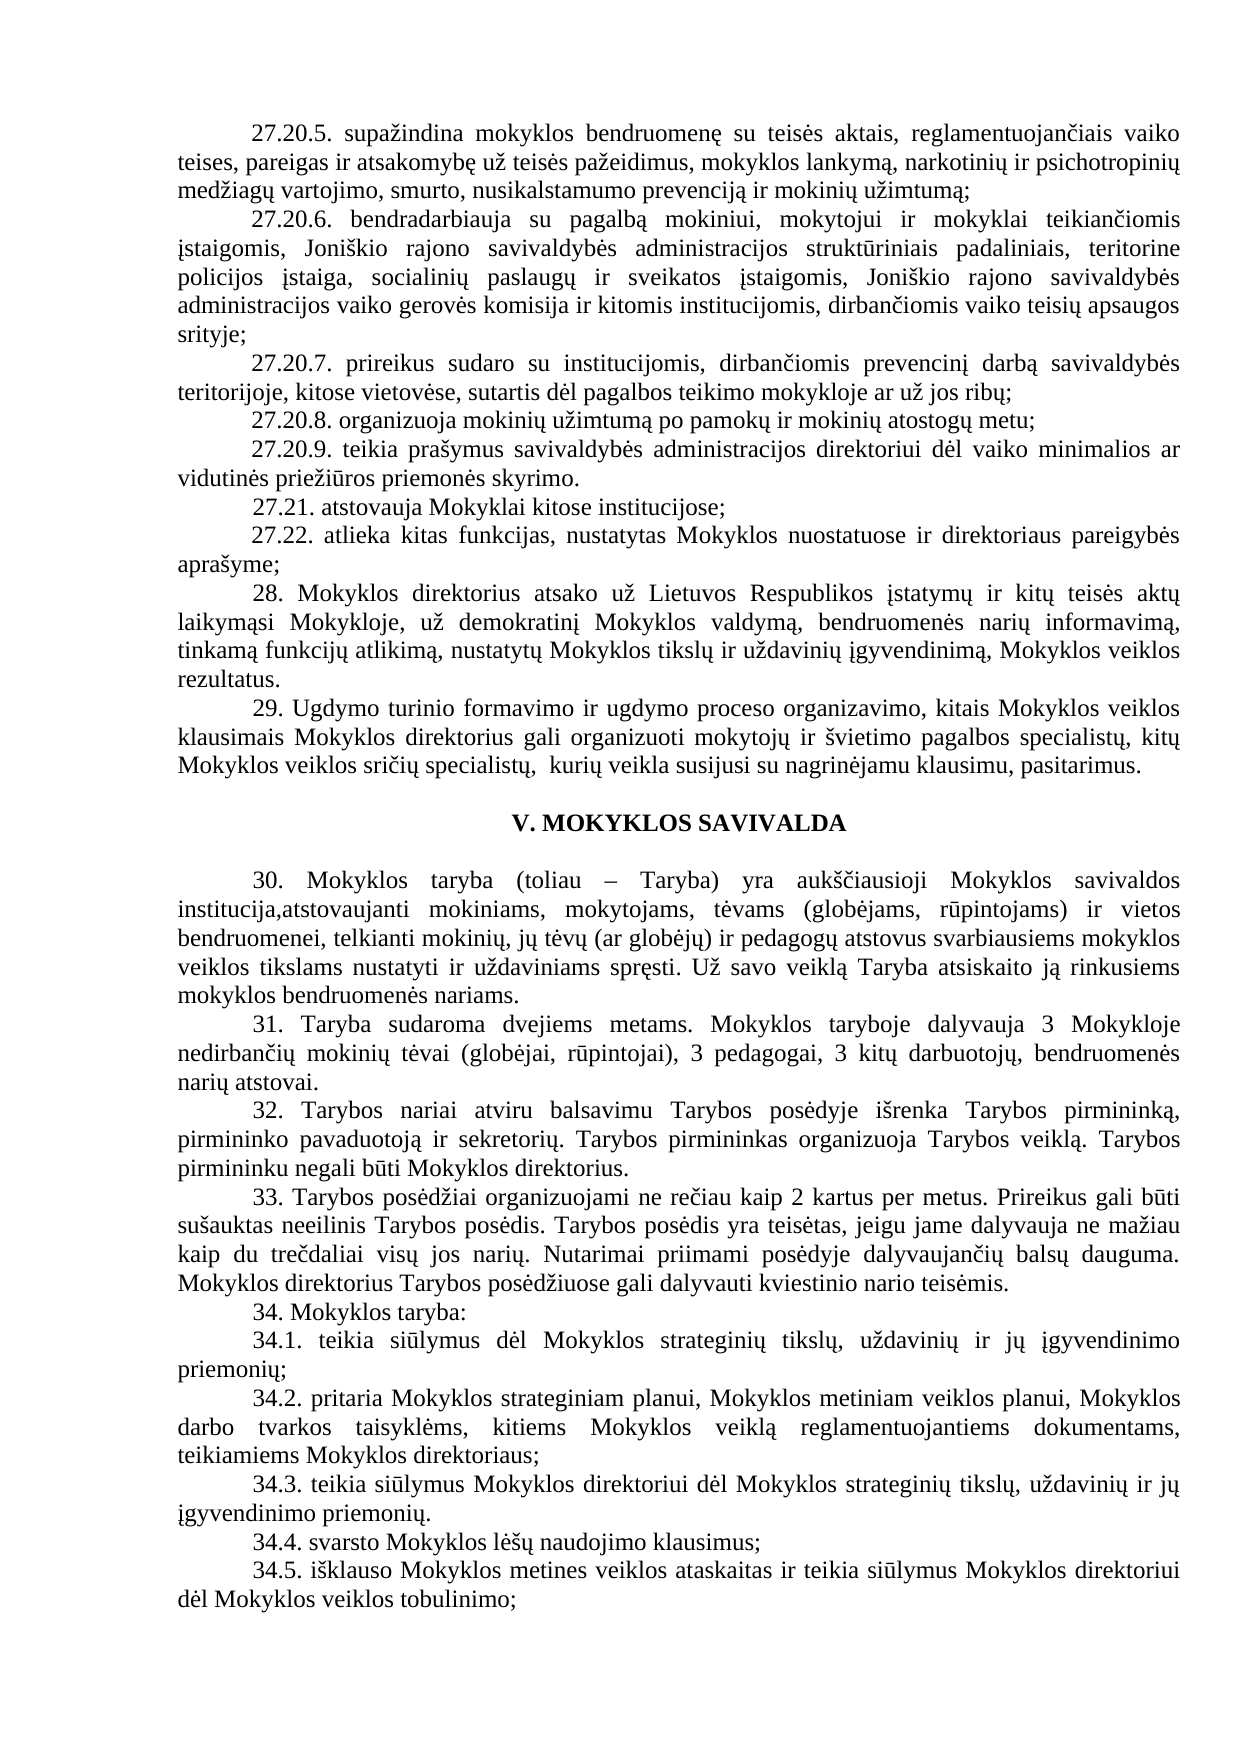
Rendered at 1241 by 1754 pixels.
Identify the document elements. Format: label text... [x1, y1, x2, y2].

text 27.20.9. teikia prašymus savivaldybės administracijos direktoriui dėl vaiko minimalios ar vidutinės priežiūros priemonės skyrimo. [177, 434, 1181, 492]
text 29. Ugdymo turinio formavimo ir ugdymo proceso organizavimo, kitais Mokyklos veiklos klausimais Mokyklos direktorius gali organizuoti mokytojų ir švietimo pagalbos specialistų, kitų Mokyklos veiklos sričių specialistų, kurių veikla susijusi su nagrinėjamu klausimu, pasitarimus. [177, 693, 1181, 779]
text 28. Mokyklos direktorius atsako už Lietuvos Respublikos įstatymų ir kitų teisės aktų laikymąsi Mokykloje, už demokratinį Mokyklos valdymą, bendruomenės narių informavimą, tinkamą funkcijų atlikimą, nustatytų Mokyklos tikslų ir uždavinių įgyvendinimą, Mokyklos veiklos rezultatus. [177, 578, 1181, 693]
text 31. Taryba sudaroma dvejiems metams. Mokyklos taryboje dalyvauja 3 Mokykloje nedirbančių mokinių tėvai (globėjai, rūpintojai), 3 pedagogai, 3 kitų darbuotojų, bendruomenės narių atstovai. [177, 1009, 1181, 1096]
text 34.1. teikia siūlymus dėl Mokyklos strateginių tikslų, uždavinių ir jų įgyvendinimo priemonių; [177, 1326, 1181, 1383]
text 34. Mokyklos taryba: [177, 1297, 1181, 1326]
text 27.20.7. prireikus sudaro su institucijomis, dirbančiomis prevencinį darbą savivaldybės teritorijoje, kitose vietovėse, sutartis dėl pagalbos teikimo mokykloje ar už jos ribų; [177, 348, 1181, 406]
text 34.2. pritaria Mokyklos strateginiam planui, Mokyklos metiniam veiklos planui, Mokyklos darbo tvarkos taisyklėms, kitiems Mokyklos veiklą reglamentuojantiems dokumentams, teikiamiems Mokyklos direktoriaus; [177, 1383, 1181, 1469]
text 27.20.6. bendradarbiauja su pagalbą mokiniui, mokytojui ir mokyklai teikiančiomis įstaigomis, Joniškio rajono savivaldybės administracijos struktūriniais padaliniais, teritorine policijos įstaiga, socialinių paslaugų ir sveikatos įstaigomis, Joniškio rajono savivaldybės administracijos vaiko gerovės komisija ir kitomis institucijomis, dirbančiomis vaiko teisių apsaugos srityje; [177, 204, 1181, 348]
text 30. Mokyklos taryba (toliau – Taryba) yra aukščiausioji Mokyklos savivaldos institucija,atstovaujanti mokiniams, mokytojams, tėvams (globėjams, rūpintojams) ir vietos bendruomenei, telkianti mokinių, jų tėvų (ar globėjų) ir pedagogų atstovus svarbiausiems mokyklos veiklos tikslams nustatyti ir uždaviniams spręsti. Už savo veiklą Taryba atsiskaito ją rinkusiems mokyklos bendruomenės nariams. [177, 866, 1181, 1009]
text 27.20.5. supažindina mokyklos bendruomenę su teisės aktais, reglamentuojančiais vaiko teises, pareigas ir atsakomybę už teisės pažeidimus, mokyklos lankymą, narkotinių ir psichotropinių medžiagų vartojimo, smurto, nusikalstamumo prevenciją ir mokinių užimtumą; [177, 118, 1181, 204]
text 27.20.8. organizuoja mokinių užimtumą po pamokų ir mokinių atostogų metu; [251, 406, 1181, 434]
text 34.5. išklauso Mokyklos metines veiklos ataskaitas ir teikia siūlymus Mokyklos direktoriui dėl Mokyklos veiklos tobulinimo; [177, 1556, 1181, 1613]
text 27.22. atlieka kitas funkcijas, nustatytas Mokyklos nuostatuose ir direktoriaus pareigybės aprašyme; [177, 521, 1181, 578]
text 33. Tarybos posėdžiai organizuojami ne rečiau kaip 2 kartus per metus. Prireikus gali būti sušauktas neeilinis Tarybos posėdis. Tarybos posėdis yra teisėtas, jeigu jame dalyvauja ne mažiau kaip du trečdaliai visų jos narių. Nutarimai priimami posėdyje dalyvaujančių balsų dauguma. Mokyklos direktorius Tarybos posėdžiuose gali dalyvauti kviestinio nario teisėmis. [177, 1182, 1181, 1297]
text 32. Tarybos nariai atviru balsavimu Tarybos posėdyje išrenka Tarybos pirmininką, pirmininko pavaduotoją ir sekretorių. Tarybos pirmininkas organizuoja Tarybos veiklą. Tarybos pirmininku negali būti Mokyklos direktorius. [177, 1096, 1181, 1182]
text V. MOKYKLOS SAVIVALDA [177, 808, 1181, 837]
text 27.21. atstovauja Mokyklai kitose institucijose; [177, 492, 1181, 521]
text 34.4. svarsto Mokyklos lėšų naudojimo klausimus; [177, 1527, 1181, 1556]
text 34.3. teikia siūlymus Mokyklos direktoriui dėl Mokyklos strateginių tikslų, uždavinių ir jų įgyvendinimo priemonių. [177, 1469, 1181, 1527]
